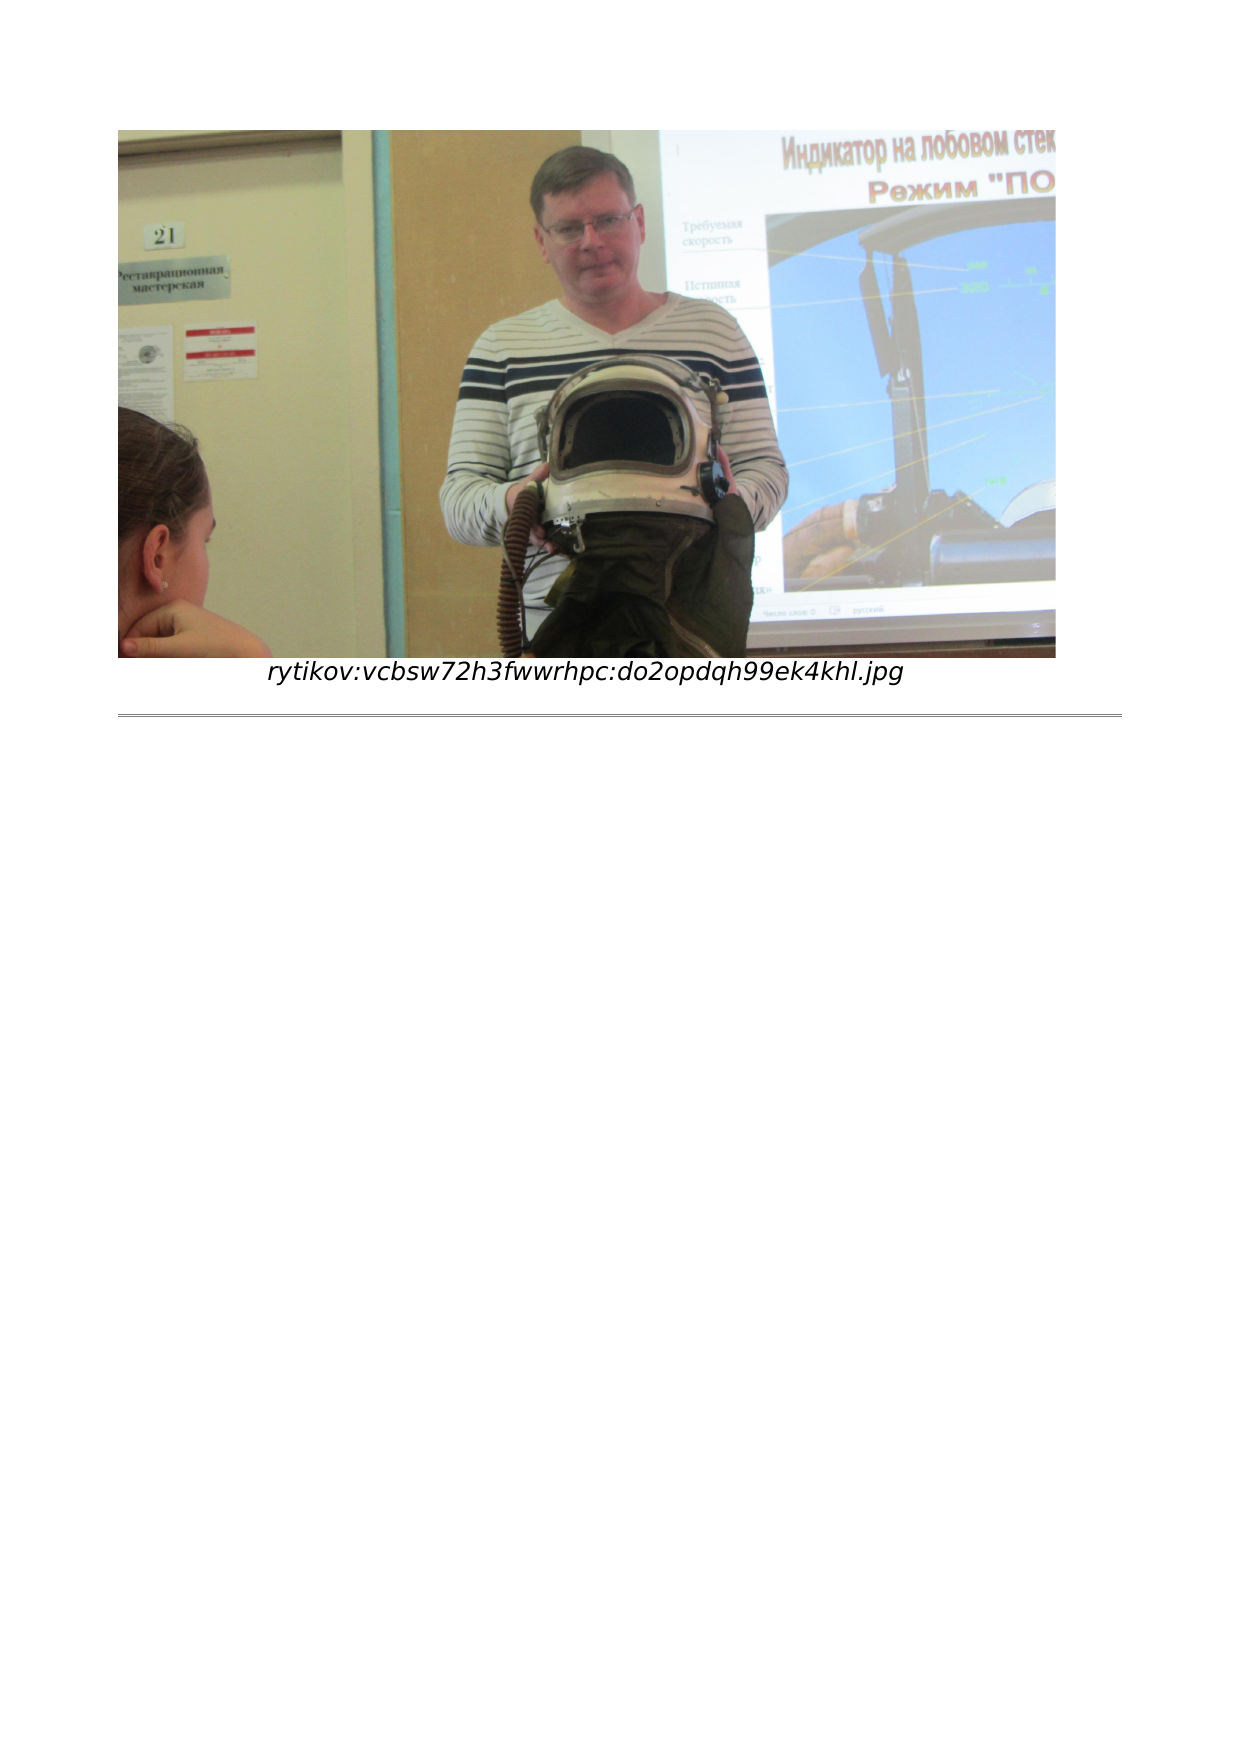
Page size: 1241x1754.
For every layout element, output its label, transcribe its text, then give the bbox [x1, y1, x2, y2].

text rytikov:vcbsw72h3fwwrhpc:do2opdqh99ek4khl.jpg [118, 658, 1056, 687]
picture [118, 130, 1056, 658]
